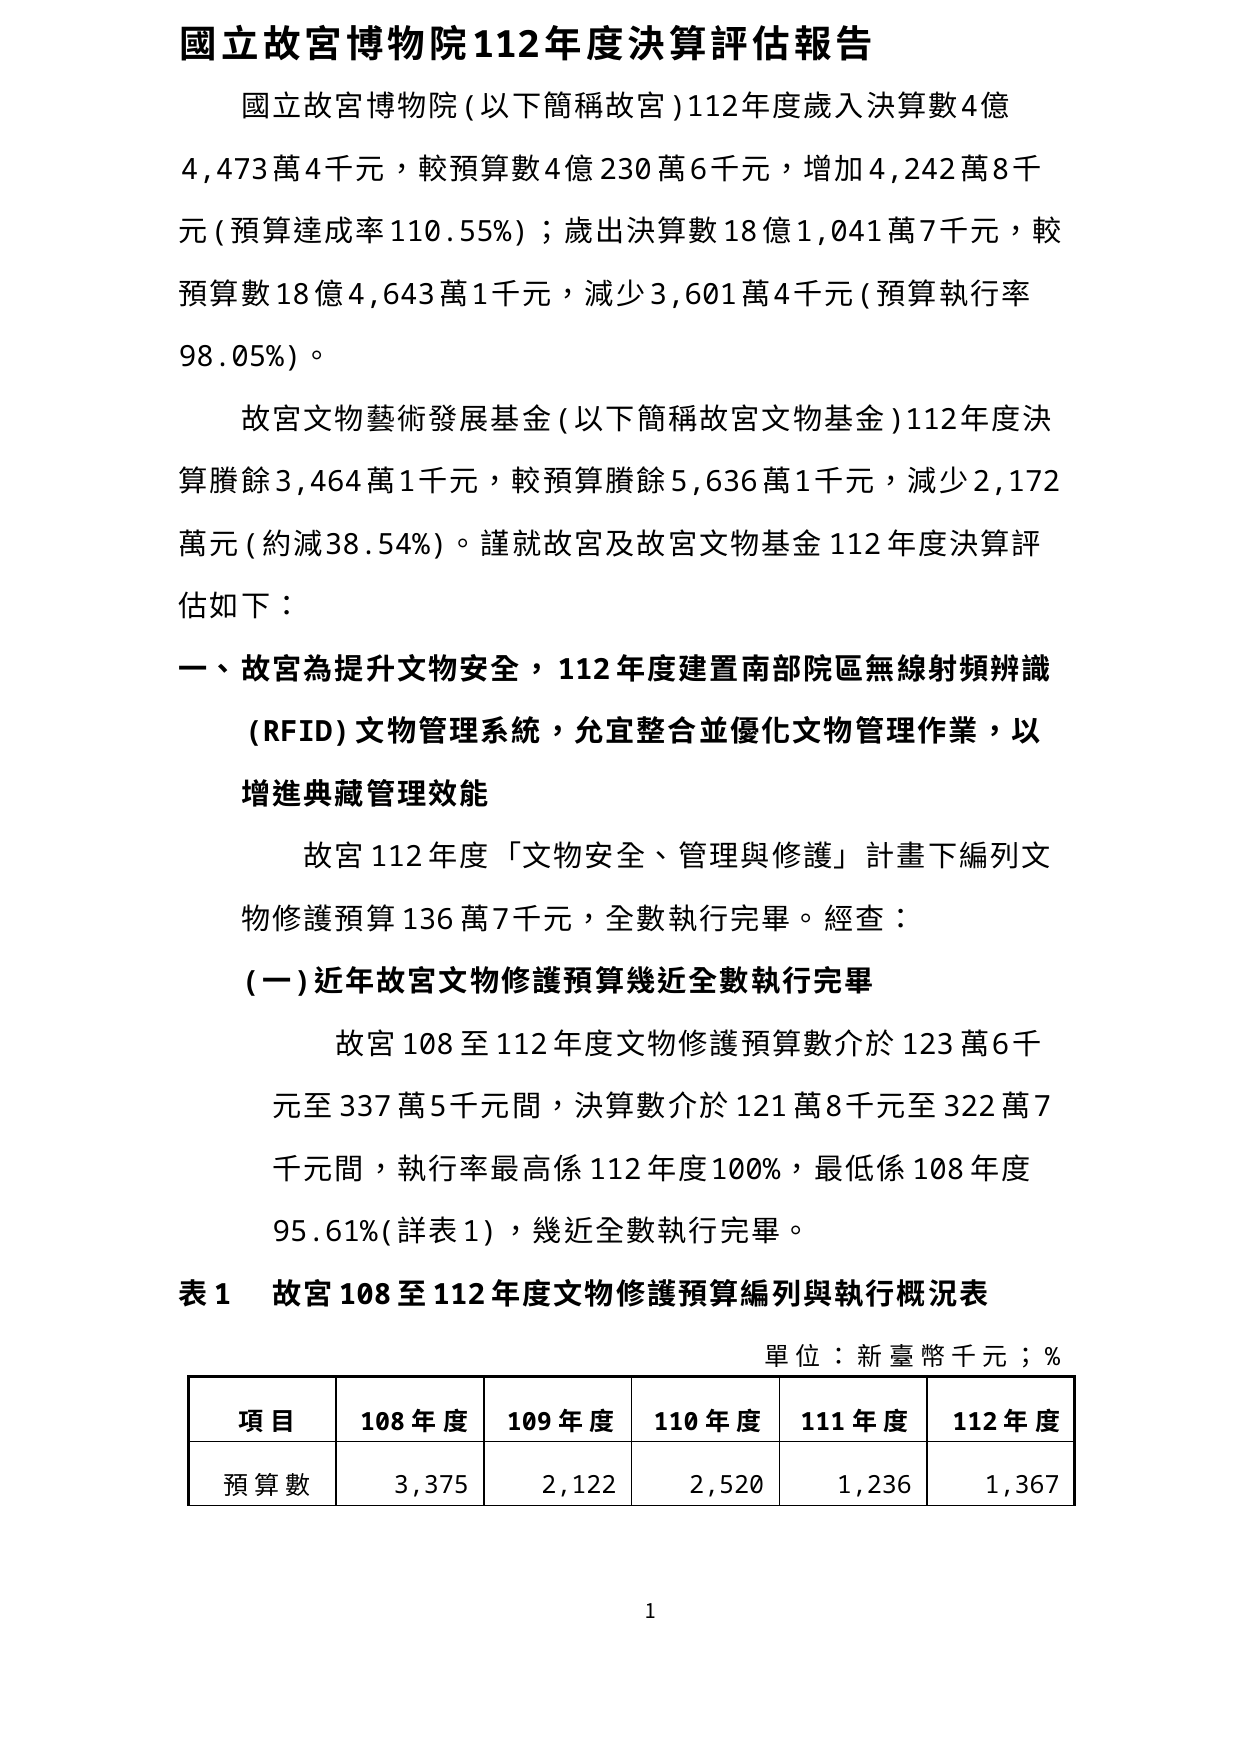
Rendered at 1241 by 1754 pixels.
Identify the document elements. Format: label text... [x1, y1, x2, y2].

text 故宮文物藝術發展基金(以下簡稱故宮文物基金)112年度決算賸餘3,464萬1千元，較預算賸餘5,636萬1千元，減少2,172萬元(約減38.54%)。謹就故宮及故宮文物基金112年度決算評估如下： [177, 375, 1063, 625]
table_cell 1,236 [780, 1442, 926, 1505]
text 國立故宮博物院112年度決算評估報告 [177, 0, 1063, 62]
table_header 110年度 [632, 1378, 779, 1441]
table_header 項目 [190, 1378, 335, 1441]
text 單位：新臺幣千元；% [177, 1312, 1063, 1375]
table_header 109年度 [485, 1378, 631, 1441]
text 表1 故宮108至112年度文物修護預算編列與執行概況表 [177, 1250, 1063, 1312]
table_cell 3,375 [337, 1442, 483, 1505]
table_cell 1,367 [928, 1442, 1073, 1505]
table_header 108年度 [337, 1378, 483, 1441]
table_header 111年度 [780, 1378, 926, 1441]
text 故宮112年度「文物安全、管理與修護」計畫下編列文物修護預算136萬7千元，全數執行完畢。經查： [236, 812, 1063, 937]
text 一、故宮為提升文物安全，112年度建置南部院區無線射頻辨識(RFID)文物管理系統，允宜整合並優化文物管理作業，以增進典藏管理效能 [177, 625, 1063, 812]
table_cell 2,122 [485, 1442, 631, 1505]
table_cell 預算數 [190, 1442, 335, 1505]
text (一)近年故宮文物修護預算幾近全數執行完畢 [236, 937, 1063, 1000]
text 故宮108至112年度文物修護預算數介於123萬6千元至337萬5千元間，決算數介於121萬8千元至322萬7千元間，執行率最高係112年度100%，最低係108年度95.61%(詳表1)，幾近全數執行完畢。 [266, 1000, 1063, 1250]
text 國立故宮博物院(以下簡稱故宮)112年度歲入決算數4億4,473萬4千元，較預算數4億230萬6千元，增加4,242萬8千元(預算達成率110.55%)；歲出決算數18億1,041萬7千元，較預算數18億4,643萬1千元，減少3,601萬4千元(預算執行率98.05%)。 [177, 62, 1063, 375]
table_cell 2,520 [632, 1442, 779, 1505]
table_header 112年度 [928, 1378, 1073, 1441]
